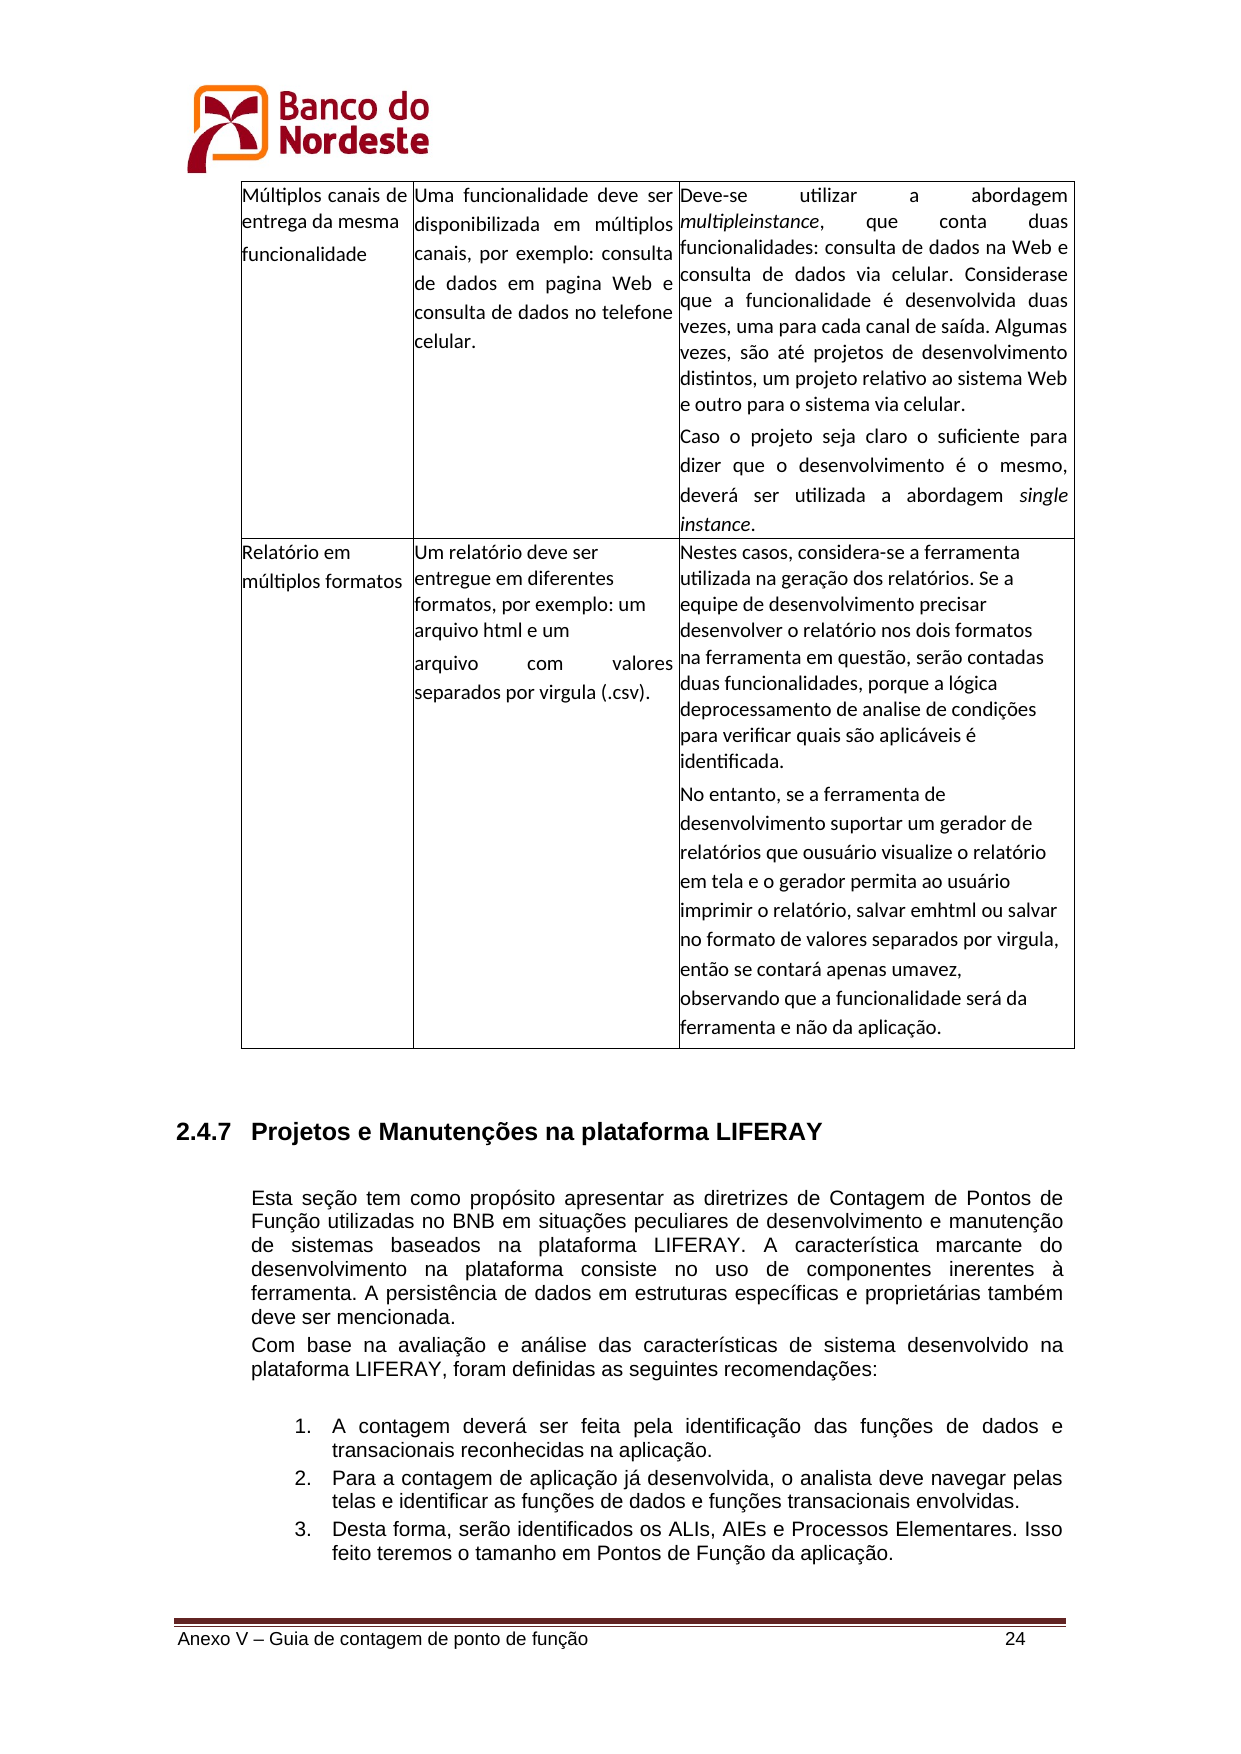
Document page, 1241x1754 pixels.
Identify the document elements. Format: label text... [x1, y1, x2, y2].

picture [177, 75, 436, 181]
text Esta seção tem como propósito apresentar as diretrizes de Contagem de Pontos de Função utilizadas no BNB em situações peculiares de desenvolvimento e manutenção de sistemas baseados na plataforma LIFERAY. A característica marcante do desenvolvimento na plataforma consiste no uso de componentes inerentes à ferramenta. A persistência de dados em estruturas específicas e proprietárias também deve ser mencionada. [251, 1185, 1064, 1329]
table_cell Relatório em múltiplos formatos [242, 539, 413, 1048]
list A contagem deverá ser feita pela identificação das funções de dados e transacionais reconhecidas na aplicação. [294, 1413, 1064, 1461]
table_cell Nestes casos, considera-se a ferramenta utilizada na geração dos relatórios. Se a equipe de desenvolvimento precisar desenvolver o relatório nos dois formatos na ferramenta em questão, serão contadas duas funcionalidades, porque a lógica deprocessamento de analise de condições para verificar quais são aplicáveis é identificada. No entanto, se a ferramenta de desenvolvimento suportar um gerador de relatórios que ousuário visualize o relatório em tela e o gerador permita ao usuário imprimir o relatório, salvar emhtml ou salvar no formato de valores separados por virgula, então se contará apenas umavez, observando que a funcionalidade será da ferramenta e não da aplicação. [680, 539, 1074, 1048]
table_cell Um relatório deve ser entregue em diferentes formatos, por exemplo: um arquivo html e um arquivo com valores separados por virgula (.csv). [414, 539, 679, 1048]
list Para a contagem de aplicação já desenvolvida, o analista deve navegar pelas telas e identificar as funções de dados e funções transacionais envolvidas. [294, 1465, 1064, 1513]
text Com base na avaliação e análise das características de sistema desenvolvido na plataforma LIFERAY, foram definidas as seguintes recomendações: [251, 1333, 1064, 1381]
subtitle Projetos e Manutenções na plataforma LIFERAY [176, 1117, 1066, 1146]
table_cell Deve-se utilizar a abordagem multipleinstance, que conta duas funcionalidades: consulta de dados na Web e consulta de dados via celular. Considerase que a funcionalidade é desenvolvida duas vezes, uma para cada canal de saída. Algumas vezes, são até projetos de desenvolvimento distintos, um projeto relativo ao sistema Web e outro para o sistema via celular. Caso o projeto seja claro o suficiente para dizer que o desenvolvimento é o mesmo, deverá ser utilizada a abordagem single instance. [680, 182, 1074, 538]
table_cell Múltiplos canais de entrega da mesma funcionalidade [242, 182, 413, 538]
list Desta forma, serão identificados os ALIs, AIEs e Processos Elementares. Isso feito teremos o tamanho em Pontos de Função da aplicação. [294, 1517, 1064, 1565]
table_cell Uma funcionalidade deve ser disponibilizada em múltiplos canais, por exemplo: consulta de dados em pagina Web e consulta de dados no telefone celular. [414, 182, 679, 538]
